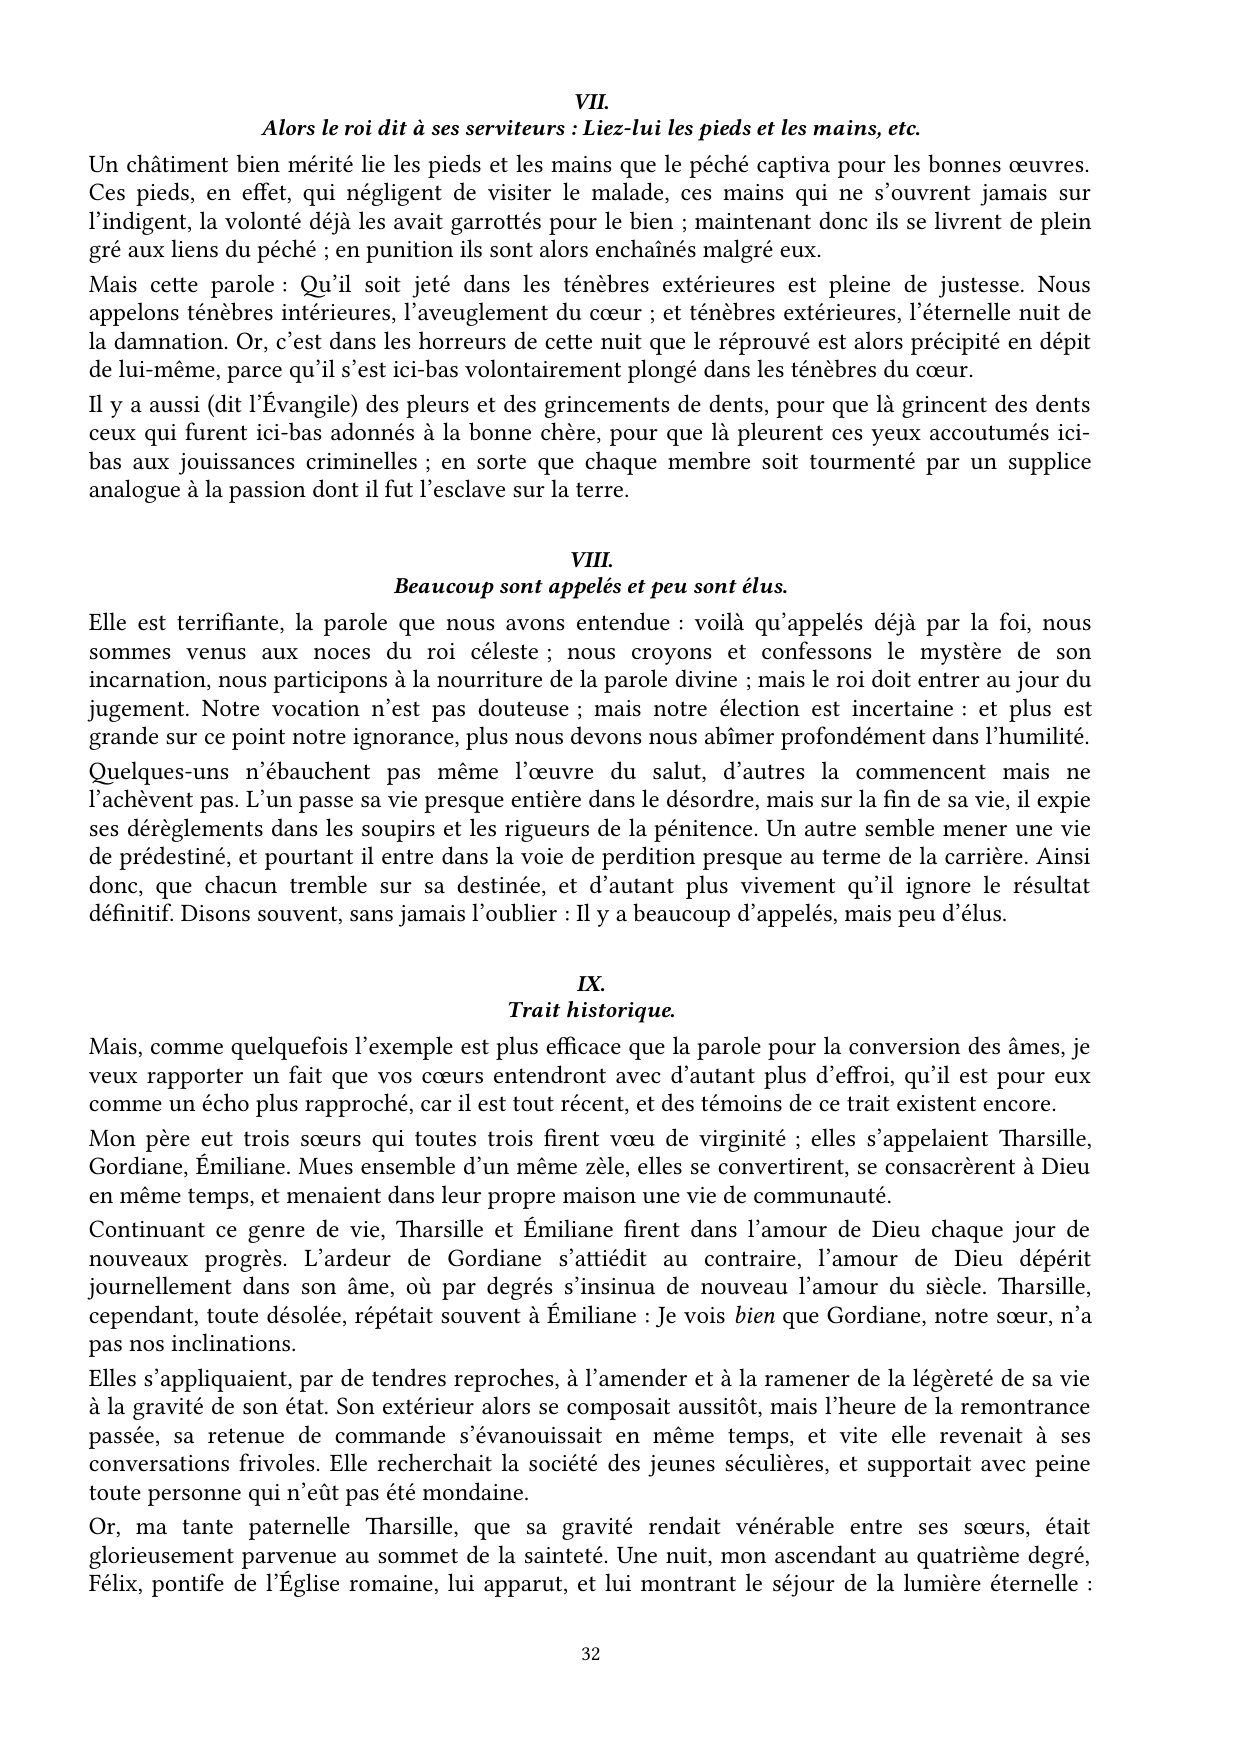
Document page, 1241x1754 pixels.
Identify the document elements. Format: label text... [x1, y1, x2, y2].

text Mon père eut trois sœurs qui toutes trois firent vœu de virginité ; elles s’appelaient Tharsille, Gordiane, Émiliane. Mues ensemble d’un même zèle, elles se convertirent, se consacrèrent à Dieu en même temps, et menaient dans leur propre maison une vie de communauté. [88, 1124, 1093, 1209]
text Mais cette parole : Qu’il soit jeté dans les ténèbres extérieures est pleine de justesse. Nous appelons ténèbres intérieures, l’aveuglement du cœur ; et ténèbres extérieures, l’éternelle nuit de la damnation. Or, c’est dans les horreurs de cette nuit que le réprouvé est alors précipité en dépit de lui-même, parce qu’il s’est ici-bas volontairement plongé dans les ténèbres du cœur. [88, 270, 1093, 384]
text Un châtiment bien mérité lie les pieds et les mains que le péché captiva pour les bonnes œuvres. Ces pieds, en effet, qui négligent de visiter le malade, ces mains qui ne s’ouvrent jamais sur l’indigent, la volonté déjà les avait garrottés pour le bien ; maintenant donc ils se livrent de plein gré aux liens du péché ; en punition ils sont alors enchaînés malgré eux. [88, 150, 1093, 264]
text Quelques-uns n’ébauchent pas même l’œuvre du salut, d’autres la commencent mais ne l’achèvent pas. L’un passe sa vie presque entière dans le désordre, mais sur la fin de sa vie, il expie ses dérèglements dans les soupirs et les rigueurs de la pénitence. Un autre semble mener une vie de prédestiné, et pourtant il entre dans la voie de perdition presque au terme de la carrière. Ainsi donc, que chacun tremble sur sa destinée, et d’autant plus vivement qu’il ignore le résultat définitif. Disons souvent, sans jamais l’oublier : Il y a beaucoup d’appelés, mais peu d’élus. [88, 757, 1093, 928]
text Elles s’appliquaient, par de tendres reproches, à l’amender et à la ramener de la légèreté de sa vie à la gravité de son état. Son extérieur alors se composait aussitôt, mais l’heure de la remontrance passée, sa retenue de commande s’évanouissait en même temps, et vite elle revenait à ses conversations frivoles. Elle recherchait la société des jeunes séculières, et supportait avec peine toute personne qui n’eût pas été mondaine. [88, 1364, 1093, 1507]
text Mais, comme quelquefois l’exemple est plus efficace que la parole pour la conversion des âmes, je veux rapporter un fait que vos cœurs entendront avec d’autant plus d’effroi, qu’il est pour eux comme un écho plus rapproché, car il est tout récent, et des témoins de ce trait existent encore. [88, 1032, 1093, 1118]
text Or, ma tante paternelle Tharsille, que sa gravité rendait vénérable entre ses sœurs, était glorieusement parvenue au sommet de la sainteté. Une nuit, mon ascendant au quatrième degré, Félix, pontife de l’Église romaine, lui apparut, et lui montrant le séjour de la lumière éternelle : [88, 1512, 1093, 1598]
text VII. Alors le roi dit à ses serviteurs : Liez-lui les pieds et les mains, etc. [88, 88, 1093, 141]
text Elle est terrifiante, la parole que nous avons entendue : voilà qu’appelés déjà par la foi, nous sommes venus aux noces du roi céleste ; nous croyons et confessons le mystère de son incarnation, nous participons à la nourriture de la parole divine ; mais le roi doit entrer au jour du jugement. Notre vocation n’est pas douteuse ; mais notre élection est incertaine : et plus est grande sur ce point notre ignorance, plus nous devons nous abîmer profondément dans l’humilité. [88, 608, 1093, 751]
text Continuant ce genre de vie, Tharsille et Émiliane firent dans l’amour de Dieu chaque jour de nouveaux progrès. L’ardeur de Gordiane s’attiédit au contraire, l’amour de Dieu dépérit journellement dans son âme, où par degrés s’insinua de nouveau l’amour du siècle. Tharsille, cependant, toute désolée, répétait souvent à Émiliane : Je vois bien que Gordiane, notre sœur, n’a pas nos inclinations. [88, 1215, 1093, 1358]
text VIII. Beaucoup sont appelés et peu sont élus. [88, 547, 1093, 599]
text Il y a aussi (dit l’Évangile) des pleurs et des grincements de dents, pour que là grincent des dents ceux qui furent ici-bas adonnés à la bonne chère, pour que là pleurent ces yeux accoutumés ici-bas aux jouissances criminelles ; en sorte que chaque membre soit tourmenté par un supplice analogue à la passion dont il fut l’esclave sur la terre. [88, 390, 1093, 504]
text IX. Trait historique. [88, 971, 1093, 1023]
